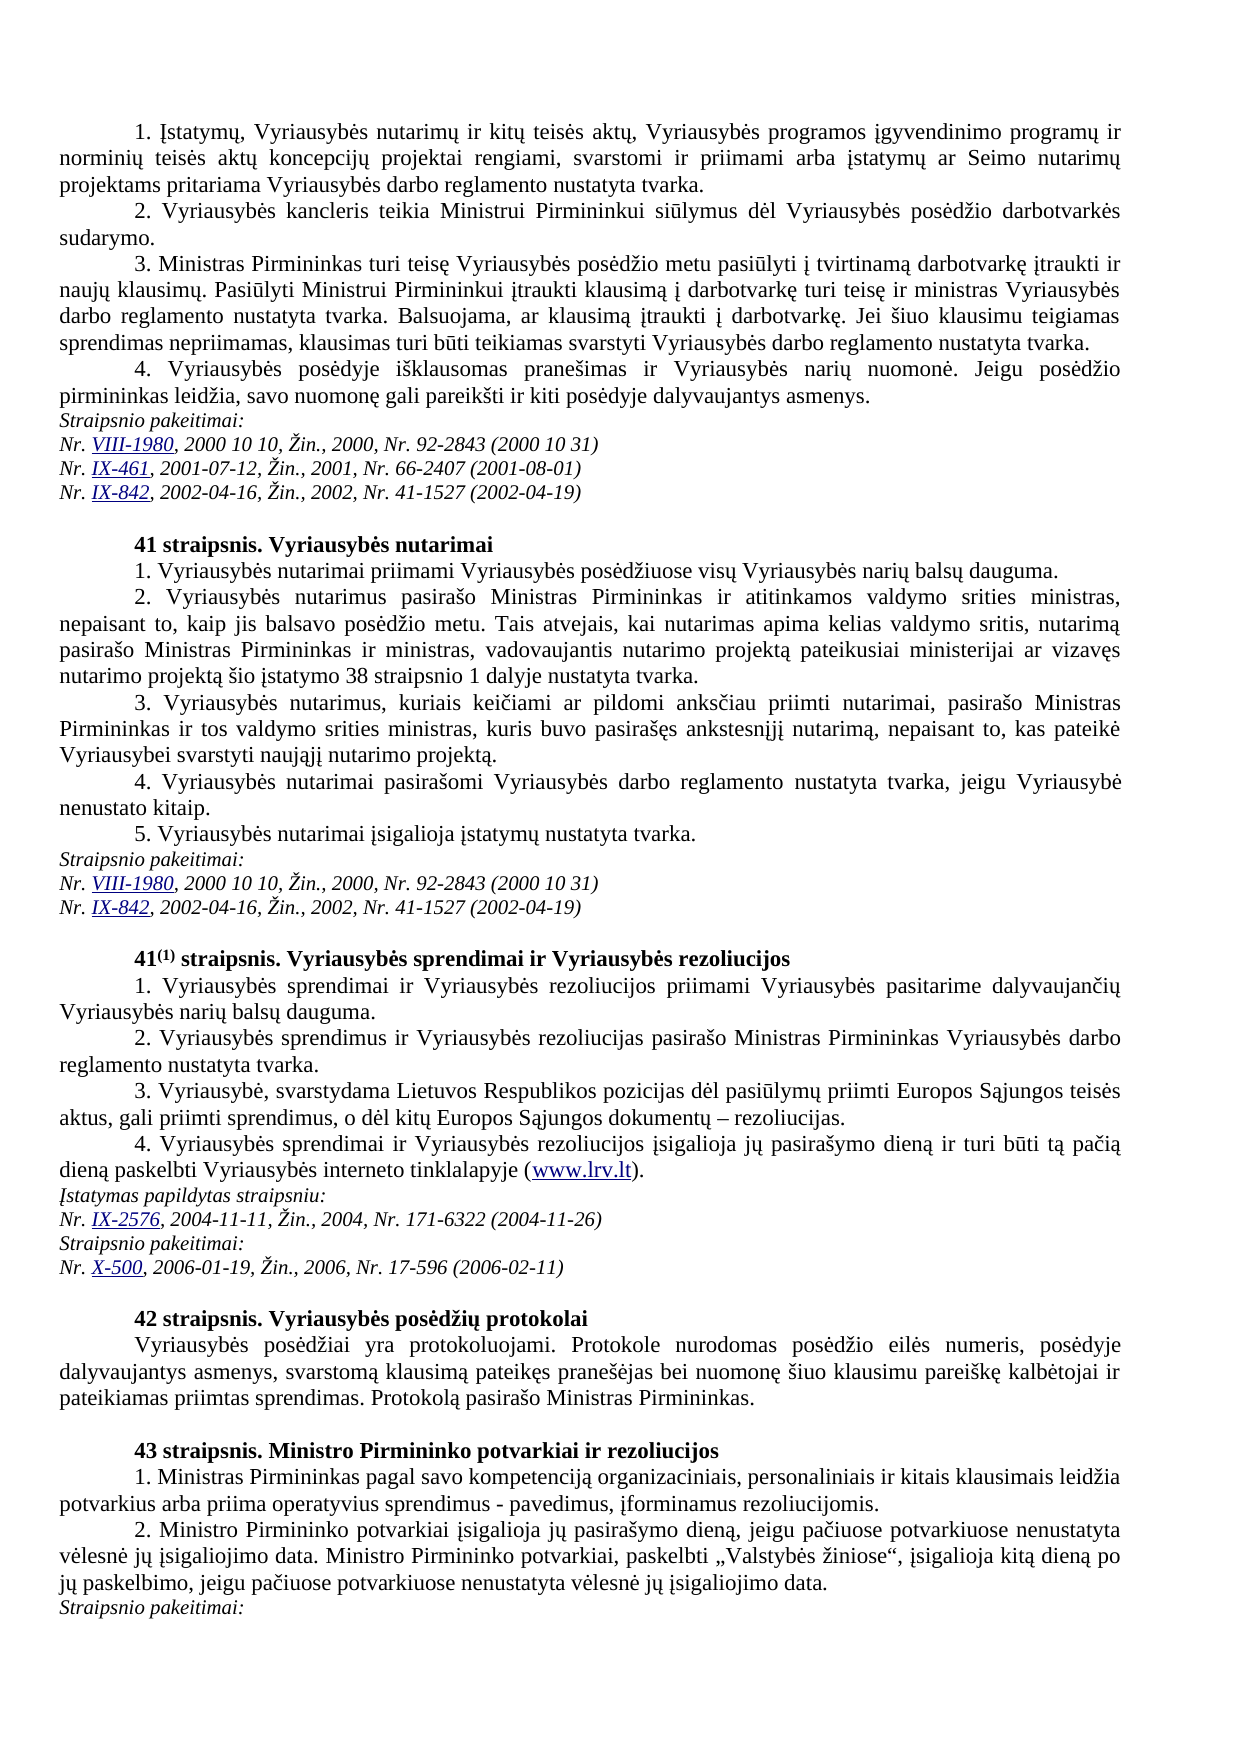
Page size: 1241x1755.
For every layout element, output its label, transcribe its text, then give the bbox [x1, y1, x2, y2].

text 2. Ministro Pirmininko potvarkiai įsigalioja jų pasirašymo dieną, jeigu pačiuose potvarkiuose nenustatyta vėlesnė jų įsigaliojimo data. Ministro Pirmininko potvarkiai, paskelbti „Valstybės žiniose“, įsigalioja kitą dieną po jų paskelbimo, jeigu pačiuose potvarkiuose nenustatyta vėlesnė jų įsigaliojimo data. [59, 1516, 1122, 1595]
text Straipsnio pakeitimai: [59, 847, 1122, 871]
text 42 straipsnis. Vyriausybės posėdžių protokolai [59, 1305, 1122, 1332]
text Nr. IX-461, 2001-07-12, Žin., 2001, Nr. 66-2407 (2001-08-01) [59, 456, 1122, 480]
text Nr. VIII-1980, 2000 10 10, Žin., 2000, Nr. 92-2843 (2000 10 31) [59, 871, 1122, 895]
text Straipsnio pakeitimai: [59, 1231, 1122, 1255]
text 1. Vyriausybės sprendimai ir Vyriausybės rezoliucijos priimami Vyriausybės pasitarime dalyvaujančių Vyriausybės narių balsų dauguma. [59, 972, 1122, 1024]
text Nr. IX-842, 2002-04-16, Žin., 2002, Nr. 41-1527 (2002-04-19) [59, 480, 1122, 504]
text Nr. IX-842, 2002-04-16, Žin., 2002, Nr. 41-1527 (2002-04-19) [59, 895, 1122, 919]
text 1. Ministras Pirmininkas pagal savo kompetenciją organizaciniais, personaliniais ir kitais klausimais leidžia potvarkius arba priima operatyvius sprendimus - pavedimus, įforminamus rezoliucijomis. [59, 1463, 1122, 1516]
text 2. Vyriausybės sprendimus ir Vyriausybės rezoliucijas pasirašo Ministras Pirmininkas Vyriausybės darbo reglamento nustatyta tvarka. [59, 1024, 1122, 1077]
text Straipsnio pakeitimai: [59, 408, 1122, 432]
text Nr. X-500, 2006-01-19, Žin., 2006, Nr. 17-596 (2006-02-11) [59, 1255, 1122, 1279]
text 43 straipsnis. Ministro Pirmininko potvarkiai ir rezoliucijos [59, 1437, 1122, 1463]
text 41(1) straipsnis. Vyriausybės sprendimai ir Vyriausybės rezoliucijos [59, 945, 1122, 972]
text Vyriausybės posėdžiai yra protokoluojami. Protokole nurodomas posėdžio eilės numeris, posėdyje dalyvaujantys asmenys, svarstomą klausimą pateikęs pranešėjas bei nuomonę šiuo klausimu pareiškę kalbėtojai ir pateikiamas priimtas sprendimas. Protokolą pasirašo Ministras Pirmininkas. [59, 1332, 1122, 1411]
text Nr. IX-2576, 2004-11-11, Žin., 2004, Nr. 171-6322 (2004-11-26) [59, 1207, 1122, 1231]
text 1. Vyriausybės nutarimai priimami Vyriausybės posėdžiuose visų Vyriausybės narių balsų dauguma. [59, 557, 1122, 583]
text 2. Vyriausybės nutarimus pasirašo Ministras Pirmininkas ir atitinkamos valdymo srities ministras, nepaisant to, kaip jis balsavo posėdžio metu. Tais atvejais, kai nutarimas apima kelias valdymo sritis, nutarimą pasirašo Ministras Pirmininkas ir ministras, vadovaujantis nutarimo projektą pateikusiai ministerijai ar vizavęs nutarimo projektą šio įstatymo 38 straipsnio 1 dalyje nustatyta tvarka. [59, 583, 1122, 689]
text 4. Vyriausybės posėdyje išklausomas pranešimas ir Vyriausybės narių nuomonė. Jeigu posėdžio pirmininkas leidžia, savo nuomonę gali pareikšti ir kiti posėdyje dalyvaujantys asmenys. [59, 355, 1122, 408]
text 2. Vyriausybės kancleris teikia Ministrui Pirmininkui siūlymus dėl Vyriausybės posėdžio darbotvarkės sudarymo. [59, 197, 1122, 250]
text Straipsnio pakeitimai: [59, 1595, 1122, 1619]
text 3. Vyriausybės nutarimus, kuriais keičiami ar pildomi anksčiau priimti nutarimai, pasirašo Ministras Pirmininkas ir tos valdymo srities ministras, kuris buvo pasirašęs ankstesnįjį nutarimą, nepaisant to, kas pateikė Vyriausybei svarstyti naująjį nutarimo projektą. [59, 689, 1122, 768]
text Įstatymas papildytas straipsniu: [59, 1183, 1122, 1207]
text 1. Įstatymų, Vyriausybės nutarimų ir kitų teisės aktų, Vyriausybės programos įgyvendinimo programų ir norminių teisės aktų koncepcijų projektai rengiami, svarstomi ir priimami arba įstatymų ar Seimo nutarimų projektams pritariama Vyriausybės darbo reglamento nustatyta tvarka. [59, 118, 1122, 197]
text 4. Vyriausybės nutarimai pasirašomi Vyriausybės darbo reglamento nustatyta tvarka, jeigu Vyriausybė nenustato kitaip. [59, 768, 1122, 821]
text 41 straipsnis. Vyriausybės nutarimai [59, 531, 1122, 557]
text 3. Vyriausybė, svarstydama Lietuvos Respublikos pozicijas dėl pasiūlymų priimti Europos Sąjungos teisės aktus, gali priimti sprendimus, o dėl kitų Europos Sąjungos dokumentų – rezoliucijas. [59, 1077, 1122, 1130]
text 3. Ministras Pirmininkas turi teisę Vyriausybės posėdžio metu pasiūlyti į tvirtinamą darbotvarkę įtraukti ir naujų klausimų. Pasiūlyti Ministrui Pirmininkui įtraukti klausimą į darbotvarkę turi teisę ir ministras Vyriausybės darbo reglamento nustatyta tvarka. Balsuojama, ar klausimą įtraukti į darbotvarkę. Jei šiuo klausimu teigiamas sprendimas nepriimamas, klausimas turi būti teikiamas svarstyti Vyriausybės darbo reglamento nustatyta tvarka. [59, 250, 1122, 355]
text 4. Vyriausybės sprendimai ir Vyriausybės rezoliucijos įsigalioja jų pasirašymo dieną ir turi būti tą pačią dieną paskelbti Vyriausybės interneto tinklalapyje (www.lrv.lt). [59, 1130, 1122, 1183]
text 5. Vyriausybės nutarimai įsigalioja įstatymų nustatyta tvarka. [59, 821, 1122, 847]
text Nr. VIII-1980, 2000 10 10, Žin., 2000, Nr. 92-2843 (2000 10 31) [59, 432, 1122, 456]
